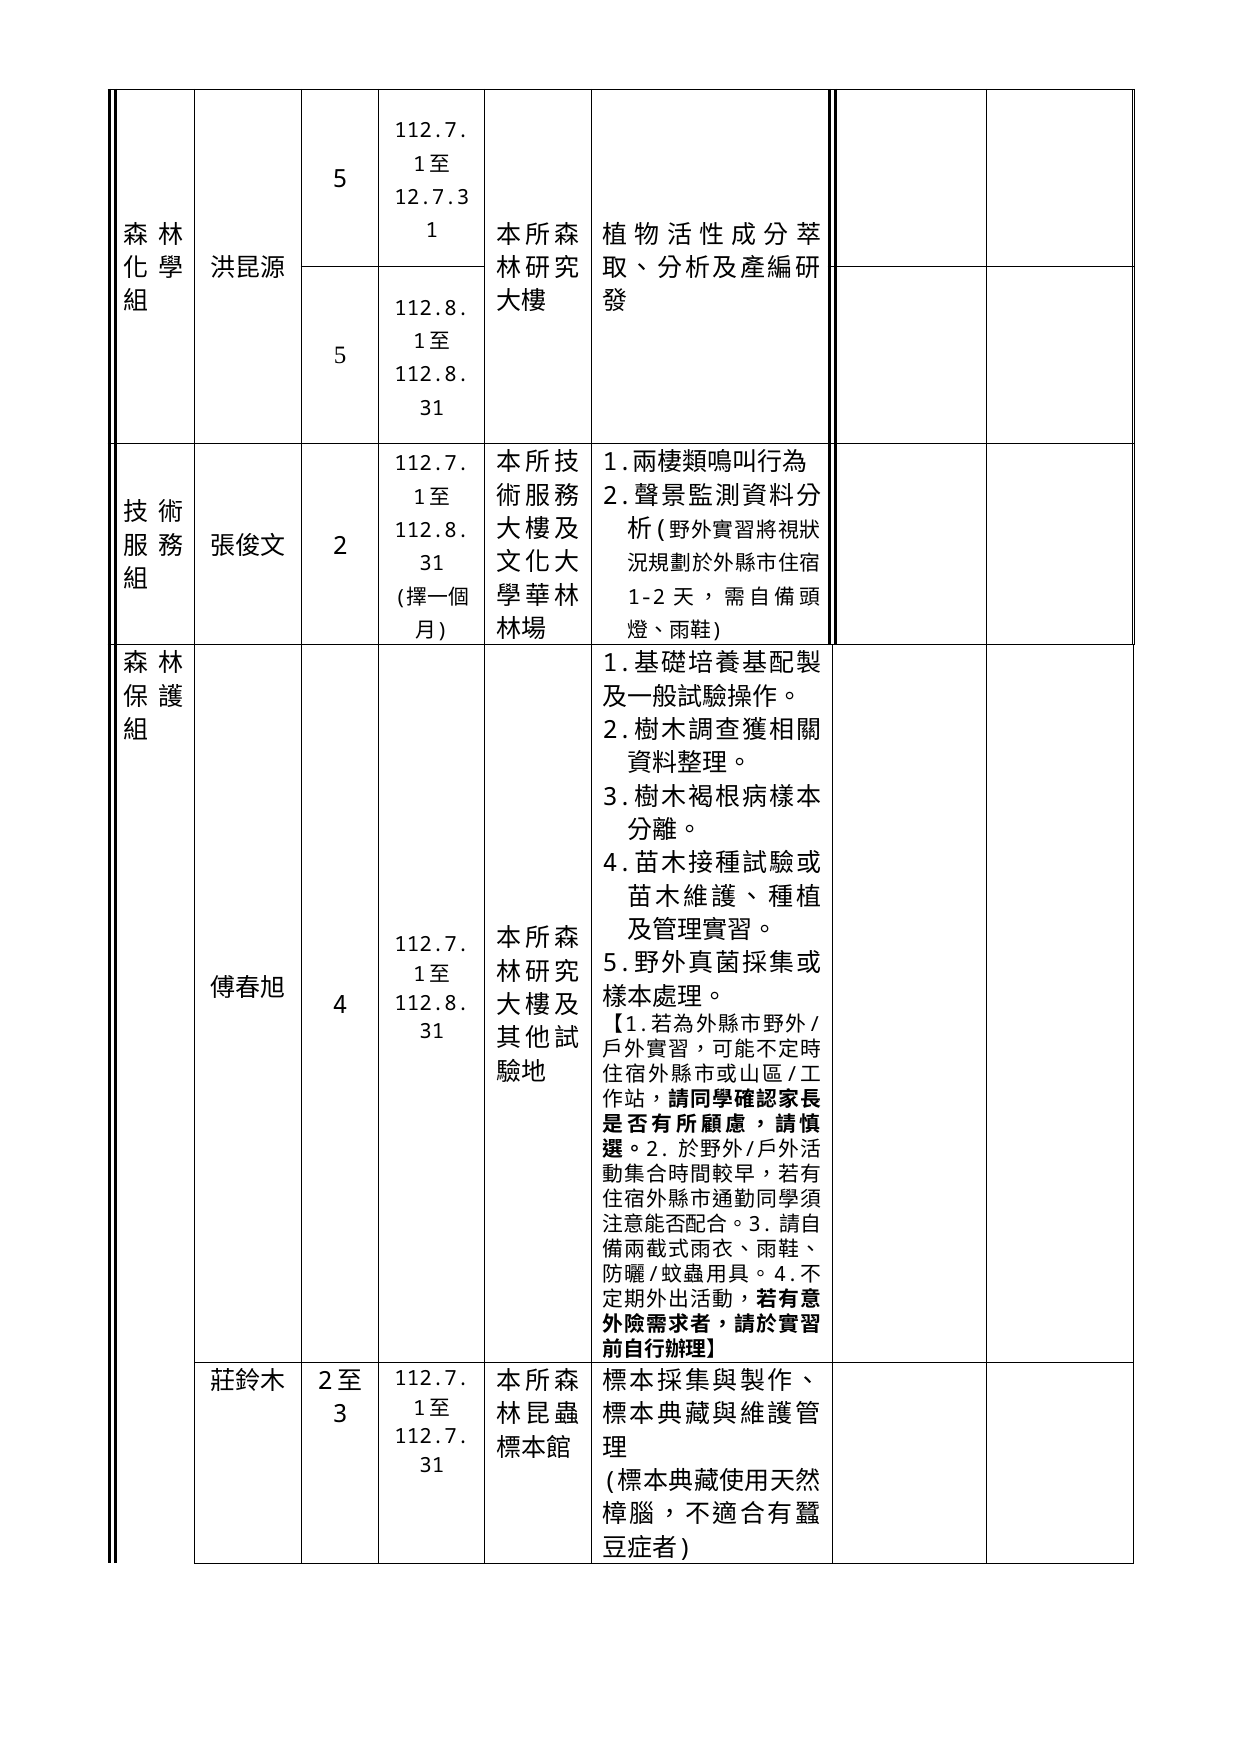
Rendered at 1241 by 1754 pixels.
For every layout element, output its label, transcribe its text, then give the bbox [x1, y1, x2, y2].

table_cell 本所森林研究大樓及其他試驗地 [485, 645, 591, 1362]
table_cell [987, 444, 1132, 644]
table_cell 1.基礎培養基配製及一般試驗操作。 2.樹木調查獲相關資料整理。 3.樹木褐根病樣本分離。 4.苗木接種試驗或苗木維護、種植及管理實習。 5.野外真菌採集或樣本處理。 【1.若為外縣市野外/戶外實習，可能不定時住宿外縣市或山區/工作站，請同學確認家長是否有所顧慮，請慎選。2. 於野外/戶外活動集合時間較早，若有住宿外縣市通勤同學須注意能否配合。3. 請自備兩截式雨衣、雨鞋、防曬/蚊蟲用具。4.不定期外出活動，若有意外險需求者，請於實習前自行辦理】 [592, 645, 832, 1362]
table_cell 植物活性成分萃取、分析及產編研發 [592, 90, 828, 443]
table_cell [987, 1363, 1133, 1563]
table_cell 標本採集與製作、標本典藏與維護管理 (標本典藏使用天然樟腦，不適合有蠶豆症者) [592, 1363, 832, 1563]
table_cell 洪昆源 [195, 90, 301, 443]
table_cell 張俊文 [195, 444, 301, 644]
table_cell 本所森林研究大樓 [485, 90, 591, 443]
table_cell 本所技術服務大樓及文化大學華林林場 [485, 444, 591, 644]
table_cell 5 [302, 267, 378, 443]
table_cell 森林保護組 [117, 645, 194, 1563]
table_cell 112.7.1至112.7.31 [379, 1363, 484, 1563]
table_cell [833, 1363, 986, 1563]
table_cell 技術服務組 [117, 444, 194, 644]
table_cell [987, 267, 1132, 443]
table_cell 莊鈴木 [195, 1363, 301, 1563]
table_cell 4 [302, 645, 378, 1362]
table_cell 5 [302, 90, 378, 266]
table_cell [837, 90, 986, 266]
table_cell 傅春旭 [195, 645, 301, 1362]
table_cell 2至3 [302, 1363, 378, 1563]
table_cell 1.兩棲類鳴叫行為 2.聲景監測資料分析(野外實習將視狀況規劃於外縣市住宿1-2天，需自備頭燈、雨鞋) [592, 444, 828, 644]
table_cell 112.7.1至112.8.31 [379, 645, 484, 1362]
table_cell [987, 90, 1132, 266]
table_cell [987, 645, 1133, 1362]
table_cell [837, 444, 986, 644]
table_cell 112.7.1至112.8.31 (擇一個月) [379, 444, 484, 644]
table_cell 本所森林昆蟲標本館 [485, 1363, 591, 1563]
table_cell [833, 645, 986, 1362]
table_cell 112.7.1至12.7.31 [379, 90, 484, 266]
table_cell 森林化學組 [117, 90, 194, 443]
table_cell 2 [302, 444, 378, 644]
table_cell 112.8.1至112.8.31 [379, 267, 484, 443]
table_cell [837, 267, 986, 443]
